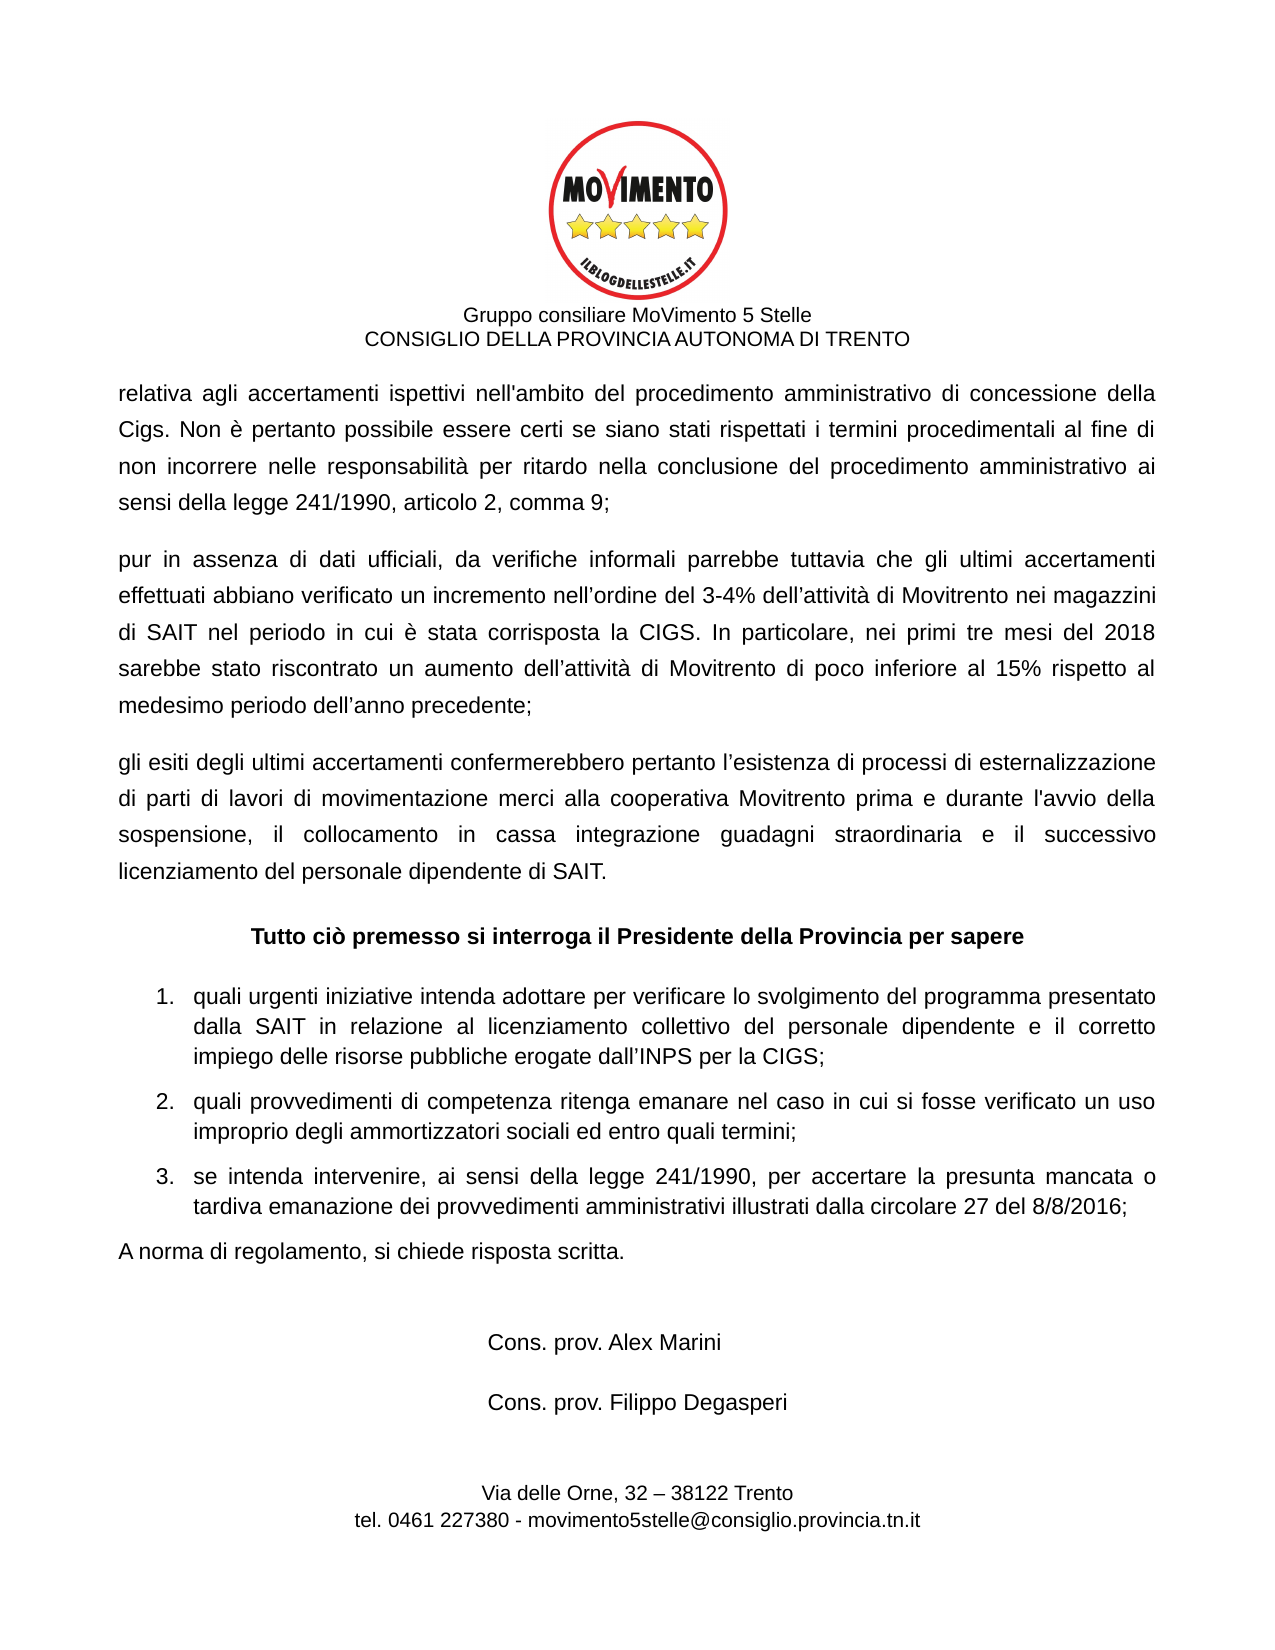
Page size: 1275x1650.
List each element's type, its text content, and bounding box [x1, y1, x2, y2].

list se intenda intervenire, ai sensi della legge 241/1990, per accertare la presunta mancata o tardiva emanazione dei provvedimenti amministrativi illustrati dalla circolare 27 del 8/8/2016; [156, 1163, 1157, 1219]
text Tutto ciò premesso si interroga il Presidente della Provincia per sapere [118, 923, 1157, 950]
list quali urgenti iniziative intenda adottare per verificare lo svolgimento del programma presentato dalla SAIT in relazione al licenziamento collettivo del personale dipendente e il corretto impiego delle risorse pubbliche erogate dall’INPS per la CIGS; [156, 983, 1157, 1069]
text A norma di regolamento, si chiede risposta scritta. [118, 1238, 1157, 1264]
text Cons. prov. Alex Marini [118, 1298, 1157, 1355]
text relativa agli accertamenti ispettivi nell'ambito del procedimento amministrativo di concessione della Cigs. Non è pertanto possibile essere certi se siano stati rispettati i termini procedimentali al fine di non incorrere nelle responsabilità per ritardo nella conclusione del procedimento amministrativo ai sensi della legge 241/1990, articolo 2, comma 9; [118, 380, 1157, 515]
list quali provvedimenti di competenza ritenga emanare nel caso in cui si fosse verificato un uso improprio degli ammortizzatori sociali ed entro quali termini; [156, 1088, 1157, 1144]
picture [545, 118, 730, 303]
text Cons. prov. Filippo Degasperi [118, 1359, 1157, 1415]
text gli esiti degli ultimi accertamenti confermerebbero pertanto l’esistenza di processi di esternalizzazione di parti di lavori di movimentazione merci alla cooperativa Movitrento prima e durante l'avvio della sospensione, il collocamento in cassa integrazione guadagni straordinaria e il successivo licenziamento del personale dipendente di SAIT. [118, 749, 1157, 884]
text pur in assenza di dati ufficiali, da verifiche informali parrebbe tuttavia che gli ultimi accertamenti effettuati abbiano verificato un incremento nell’ordine del 3-4% dell’attività di Movitrento nei magazzini di SAIT nel periodo in cui è stata corrisposta la CIGS. In particolare, nei primi tre mesi del 2018 sarebbe stato riscontrato un aumento dell’attività di Movitrento di poco inferiore al 15% rispetto al medesimo periodo dell’anno precedente; [118, 546, 1157, 718]
